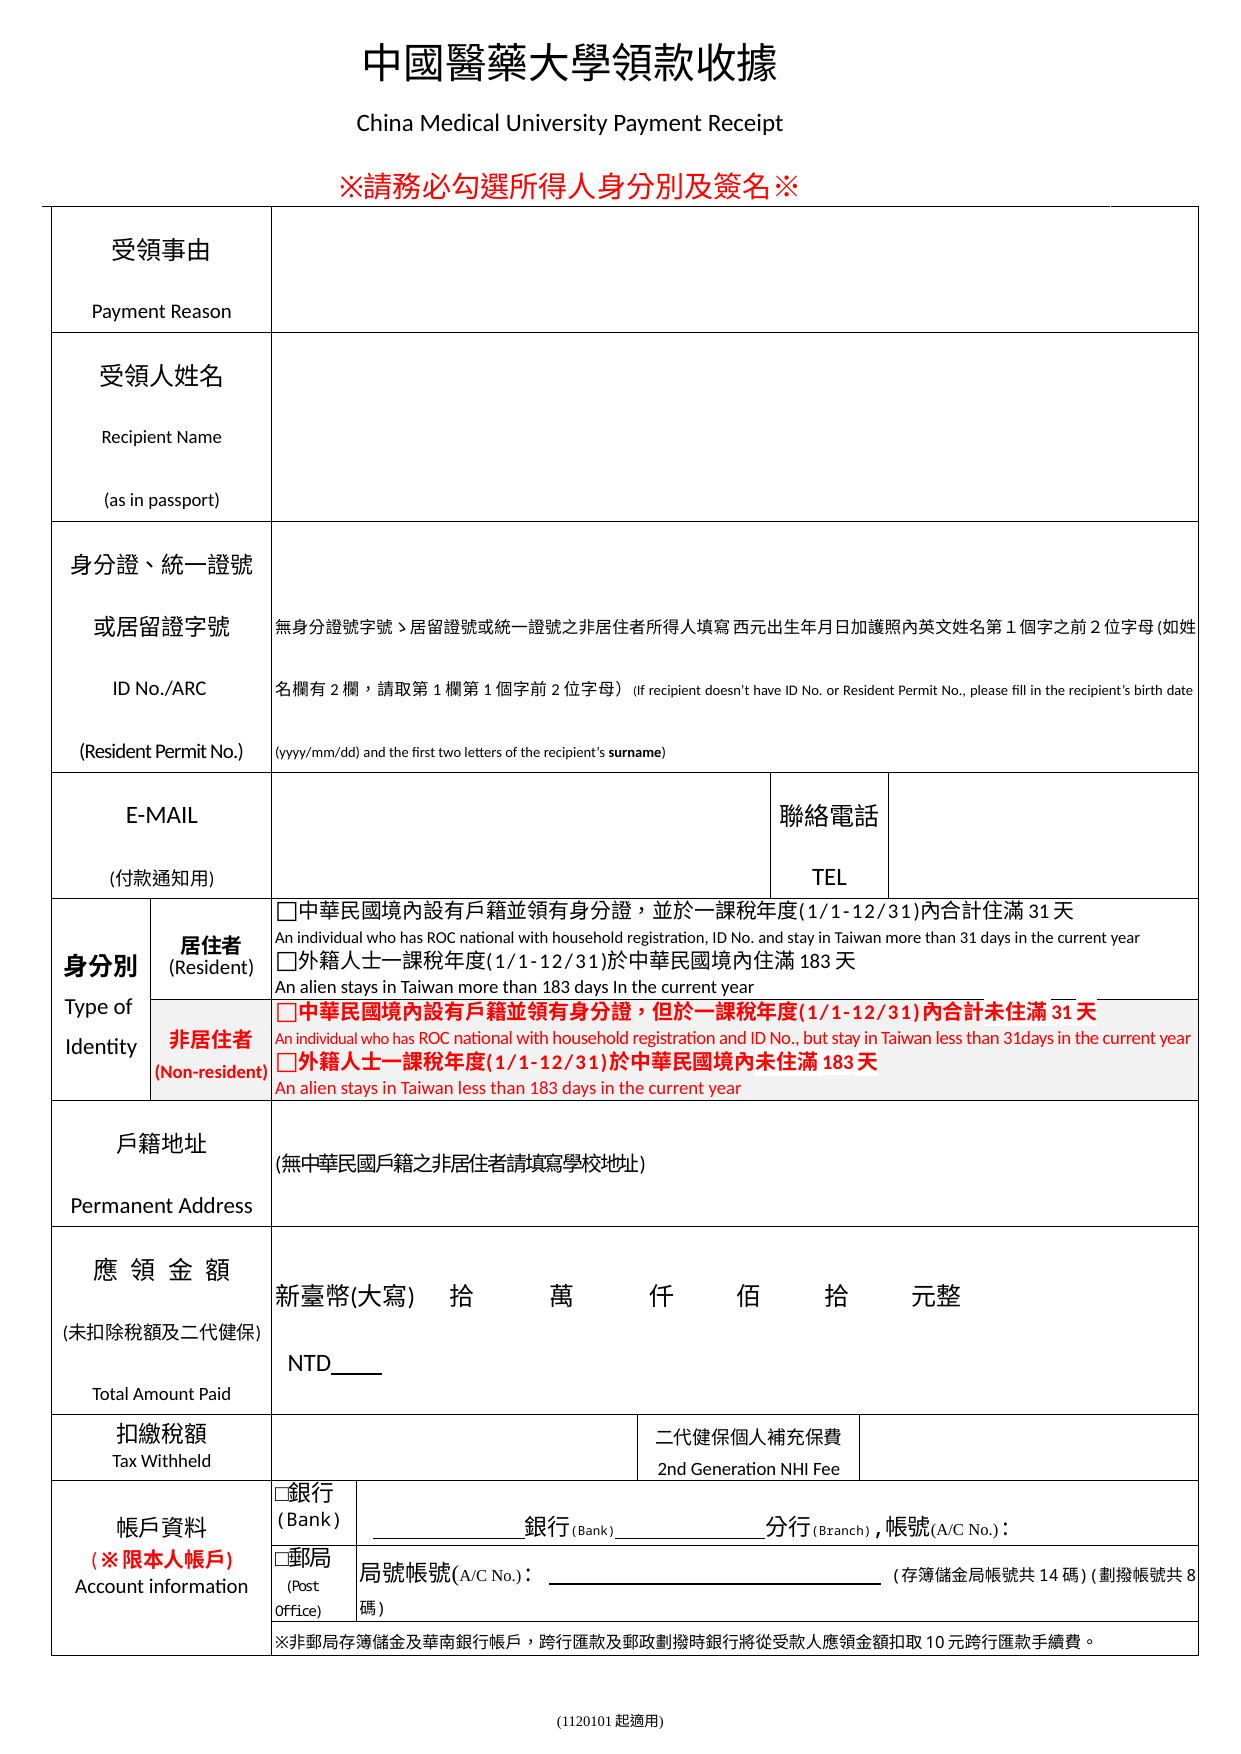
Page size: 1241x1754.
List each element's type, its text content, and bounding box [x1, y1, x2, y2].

table_cell [41, 898, 51, 999]
table_cell E-MAIL (付款通知用) [52, 773, 271, 898]
table_cell [272, 773, 770, 898]
table_cell [272, 1415, 637, 1480]
table_cell 新臺幣(大寫) 拾 萬 仟 佰 拾 元整 NTD [272, 1227, 1198, 1414]
table_cell □中華民國境內設有戶籍並領有身分證，但於一課稅年度(1/1-12/31)內合計未住滿31天 An individual who has ROC national with household registration and ID No., but stay in Taiwan less than 31days in the current year □外籍人士一課稅年度(1/1-12/31)於中華民國境內未住滿183天 An alien stays in Taiwan less than 183 days in the current year [272, 1000, 1198, 1100]
table_cell [41, 999, 51, 1100]
table_cell 受領事由 Payment Reason [52, 207, 271, 332]
table_cell [41, 1414, 51, 1480]
table_cell □中華民國境內設有戶籍並領有身分證，並於一課稅年度(1/1-12/31)內合計住滿31天 An individual who has ROC national with household registration, ID No. and stay in Taiwan more than 31 days in the current year □外籍人士一課稅年度(1/1-12/31)於中華民國境內住滿183天 An alien stays in Taiwan more than 183 days In the current year [272, 899, 1198, 999]
table_cell [41, 521, 51, 772]
table_cell 帳戶資料 (※限本人帳戶) Account information [52, 1481, 271, 1655]
table_cell [860, 1415, 1198, 1480]
table_cell 居住者(Resident) [151, 899, 271, 999]
table_cell [272, 207, 1198, 332]
table_cell 扣繳稅額 Tax Withheld [52, 1415, 271, 1480]
table_cell 非居住者 (Non-resident) [151, 1000, 271, 1100]
table_cell 銀行(Bank) 分行(Branch),帳號(A/C No.): [357, 1481, 1198, 1545]
table_cell 戶籍地址 Permanent Address [52, 1101, 271, 1226]
table_cell [41, 1480, 51, 1545]
table_cell □銀行 (Bank) [272, 1481, 356, 1545]
table_header [1111, 19, 1199, 206]
table_cell 二代健保個人補充保費 2nd Generation NHI Fee [638, 1415, 859, 1480]
table_cell 身分證、統一證號 或居留證字號 ID No./ARC (Resident Permit No.) [52, 522, 271, 772]
table_cell [41, 332, 51, 521]
table_cell [41, 1100, 51, 1226]
table_cell [41, 207, 51, 332]
table_cell [272, 333, 1198, 521]
table_cell [889, 773, 1198, 898]
table_cell [41, 1545, 51, 1621]
table_header 中國醫藥大學領款收據 China Medical University Payment Receipt ※請務必勾選所得人身分別及簽名※ [42, 19, 1110, 206]
table_cell 無身分證號字號ゝ居留證號或統一證號之非居住者所得人填寫西元出生年月日加護照內英文姓名第１個字之前２位字母(如姓名欄有2欄，請取第1欄第1個字前2位字母）(If recipient doesn’t have ID No. or Resident Permit No., please fill in the recipient’s birth date (yyyy/mm/dd) and the first two letters of the recipient’s surname) [272, 522, 1198, 772]
table_cell (無中華民國戶籍之非居住者請填寫學校地址) [272, 1101, 1198, 1226]
table_cell 身分別 Type of Identity [52, 899, 150, 1100]
table_cell [41, 772, 51, 898]
table_cell ※非郵局存簿儲金及華南銀行帳戶，跨行匯款及郵政劃撥時銀行將從受款人應領金額扣取10元跨行匯款手續費。 [272, 1622, 1198, 1655]
table_cell □郵局 (Post Office) [272, 1546, 356, 1621]
table_cell [41, 1226, 51, 1414]
table_cell [41, 1621, 51, 1655]
table_cell 受領人姓名 Recipient Name (as in passport) [52, 333, 271, 521]
table_cell 應 領 金 額 (未扣除稅額及二代健保) Total Amount Paid [52, 1227, 271, 1414]
table_cell 局號帳號(A/C No.): (存簿儲金局帳號共14碼)(劃撥帳號共8碼) [357, 1546, 1198, 1621]
table_cell 聯絡電話 TEL [771, 773, 888, 898]
